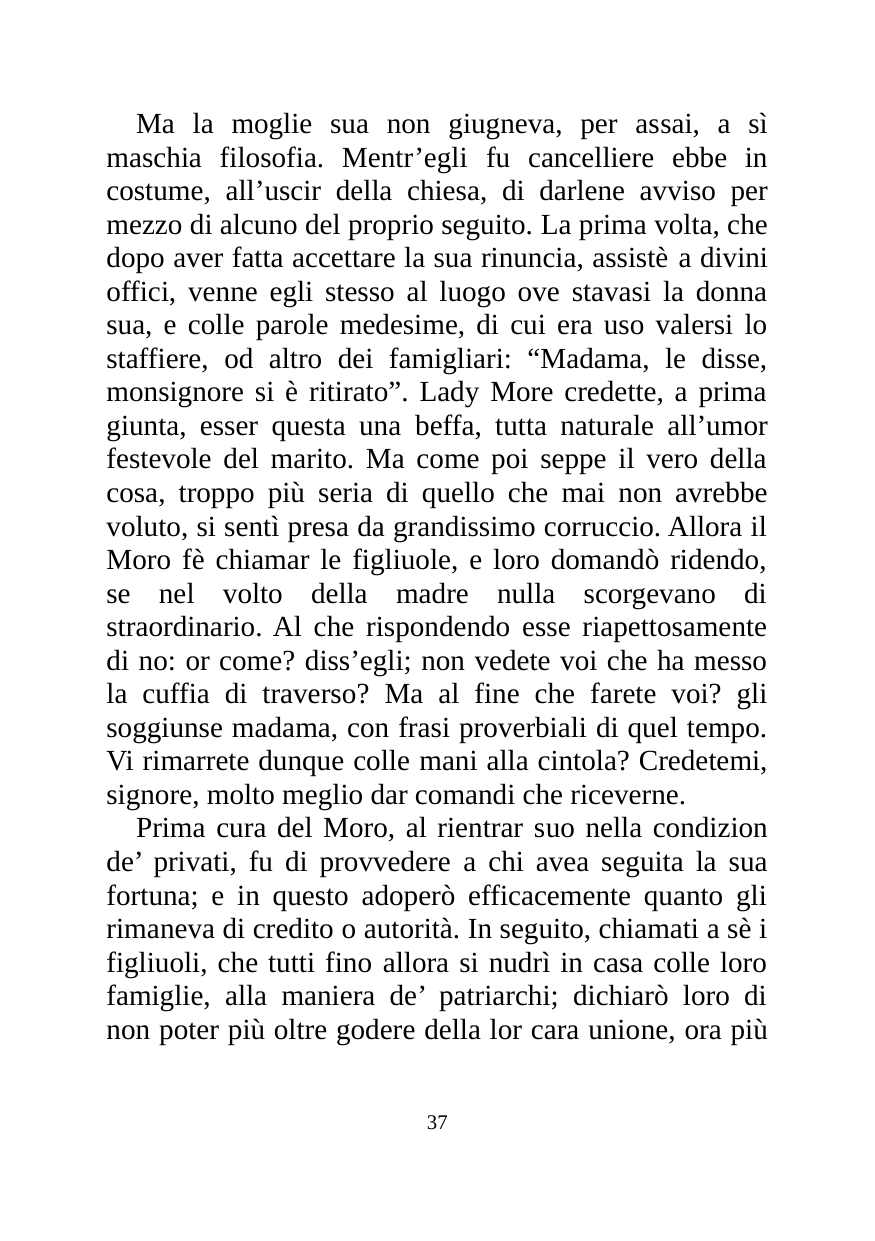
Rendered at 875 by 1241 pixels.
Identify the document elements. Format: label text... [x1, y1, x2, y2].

text Ma la moglie sua non giugneva, per assai, a sì maschia filosofia. Mentr’egli fu cancelliere ebbe in costume, all’uscir della chiesa, di darlene avviso per mezzo di alcuno del proprio seguito. La prima volta, che dopo aver fatta accettare la sua rinuncia, assistè a divini offici, venne egli stesso al luogo ove stavasi la donna sua, e colle parole medesime, di cui era uso valersi lo staffiere, od altro dei famigliari: “Madama, le disse, monsignore si è ritirato”. Lady More credette, a prima giunta, esser questa una beffa, tutta naturale all’umor festevole del marito. Ma come poi seppe il vero della cosa, troppo più seria di quello che mai non avrebbe voluto, si sentì presa da grandissimo corruccio. Allora il Moro fè chiamar le figliuole, e loro domandò ridendo, se nel volto della madre nulla scorgevano di straordinario. Al che rispondendo esse riapettosamente di no: or come? diss’egli; non vedete voi che ha messo la cuffia di traverso? Ma al fine che farete voi? gli soggiunse madama, con frasi proverbiali di quel tempo. Vi rimarrete dunque colle mani alla cintola? Credetemi, signore, molto meglio dar comandi che riceverne. [106, 106, 768, 811]
text Prima cura del Moro, al rientrar suo nella condizion de’ privati, fu di provvedere a chi avea seguita la sua fortuna; e in questo adoperò efficacemente quanto gli rimaneva di credito o autorità. In seguito, chiamati a sè i figliuoli, che tutti fino allora si nudrì in casa colle loro famiglie, alla maniera de’ patriarchi; dichiarò loro di non poter più oltre godere della lor cara unione, ora più [106, 811, 768, 1045]
